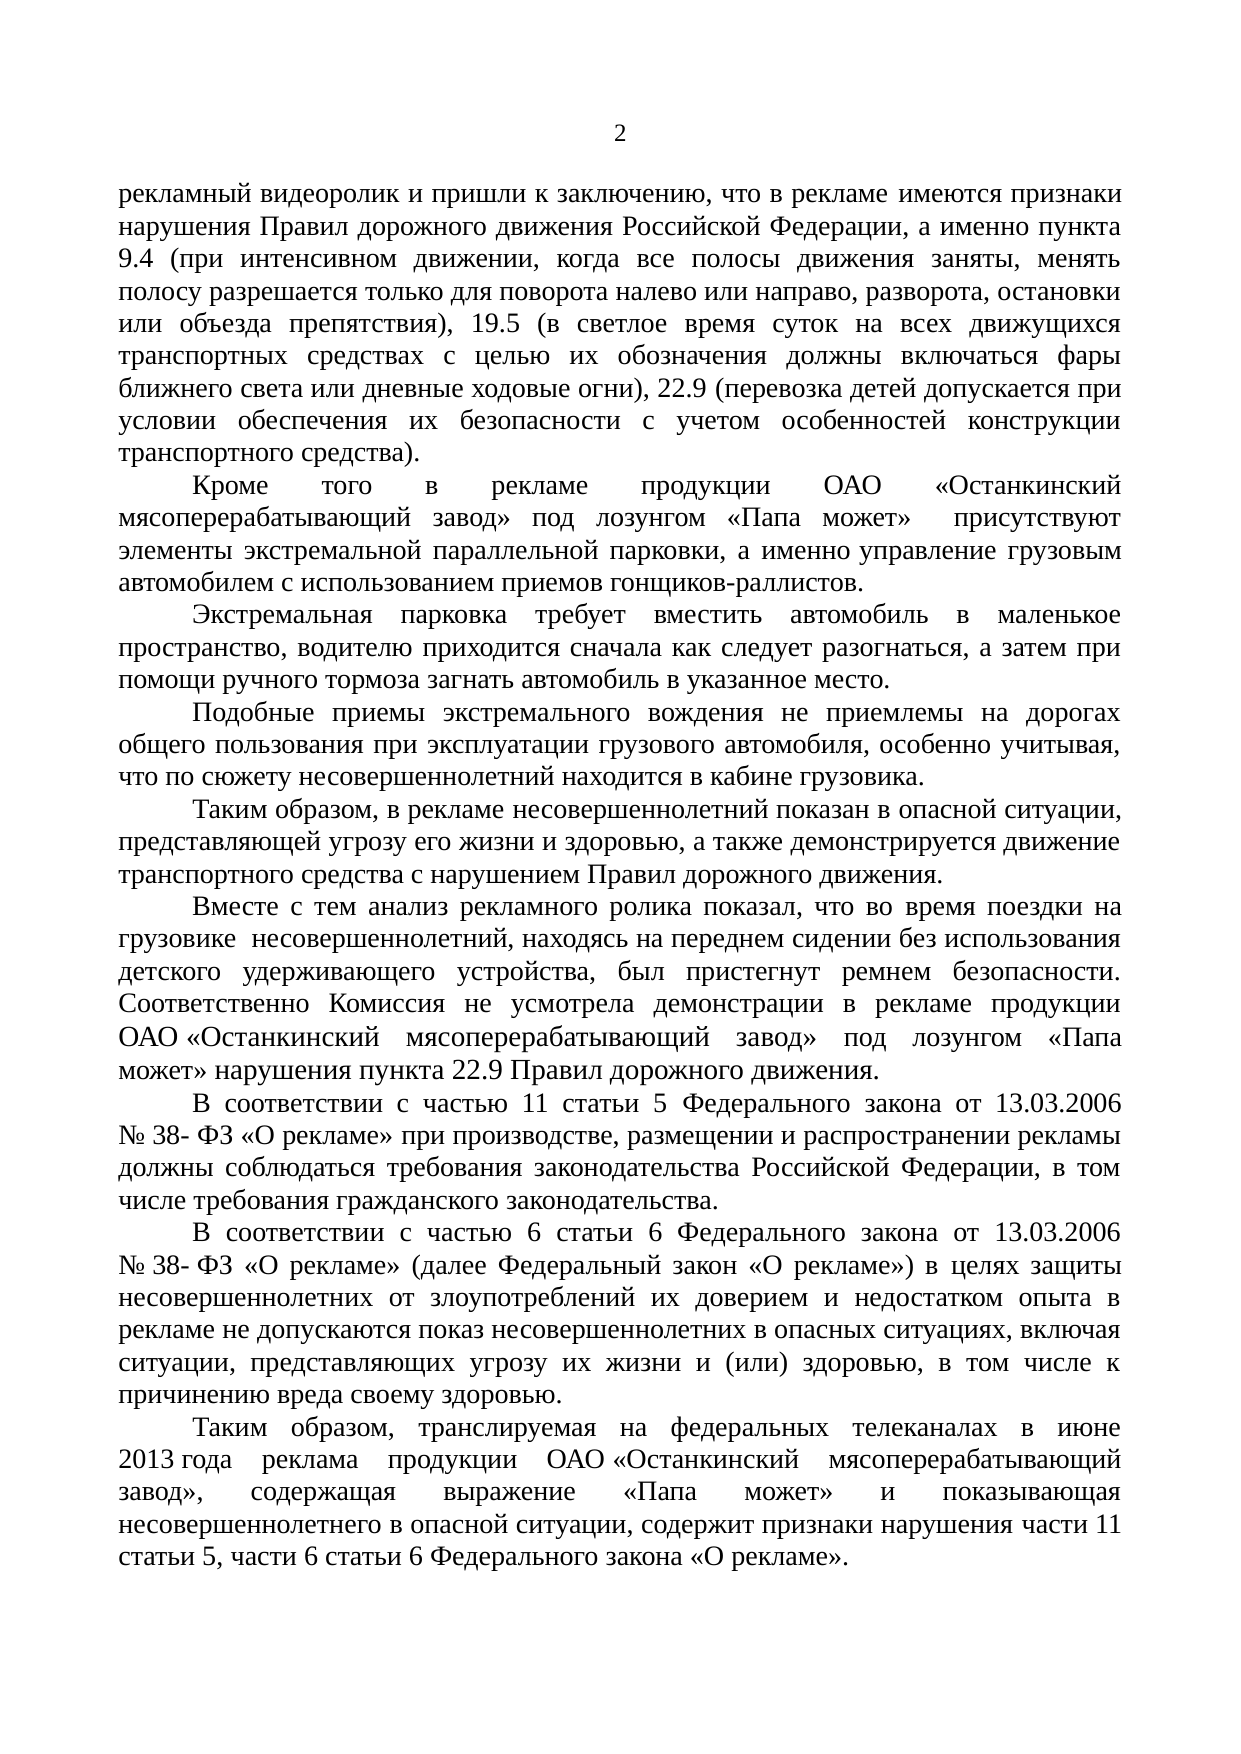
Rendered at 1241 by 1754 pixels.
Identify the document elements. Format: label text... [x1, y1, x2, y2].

text рекламный видеоролик и пришли к заключению, что в рекламе имеются признаки нарушения Правил дорожного движения Российской Федерации, а именно пункта 9.4 (при интенсивном движении, когда все полосы движения заняты, менять полосу разрешается только для поворота налево или направо, разворота, остановки или объезда препятствия), 19.5 (в светлое время суток на всех движущихся транспортных средствах с целью их обозначения должны включаться фары ближнего света или дневные ходовые огни), 22.9 (перевозка детей допускается при условии обеспечения их безопасности с учетом особенностей конструкции транспортного средства). [118, 176, 1122, 468]
text В соответствии с частью 11 статьи 5 Федерального закона от 13.03.2006 № 38- ФЗ «О рекламе» при производстве, размещении и распространении рекламы должны соблюдаться требования законодательства Российской Федерации, в том числе требования гражданского законодательства. [118, 1086, 1122, 1215]
text В соответствии с частью 6 статьи 6 Федерального закона от 13.03.2006 № 38- ФЗ «О рекламе» (далее Федеральный закон «О рекламе») в целях защиты несовершеннолетних от злоупотреблений их доверием и недостатком опыта в рекламе не допускаются показ несовершеннолетних в опасных ситуациях, включая ситуации, представляющих угрозу их жизни и (или) здоровью, в том числе к причинению вреда своему здоровью. [118, 1215, 1122, 1410]
text Подобные приемы экстремального вождения не приемлемы на дорогах общего пользования при эксплуатации грузового автомобиля, особенно учитывая, что по сюжету несовершеннолетний находится в кабине грузовика. [118, 695, 1122, 792]
text Вместе с тем анализ рекламного ролика показал, что во время поездки на грузовике несовершеннолетний, находясь на переднем сидении без использования детского удерживающего устройства, был пристегнут ремнем безопасности. Соответственно Комиссия не усмотрела демонстрации в рекламе продукции ОАО «Останкинский мясоперерабатывающий завод» под лозунгом «Папа может» нарушения пункта 22.9 Правил дорожного движения. [118, 889, 1122, 1086]
text Таким образом, транслируемая на федеральных телеканалах в июне 2013 года реклама продукции ОАО «Останкинский мясоперерабатывающий завод», содержащая выражение «Папа может» и показывающая несовершеннолетнего в опасной ситуации, содержит признаки нарушения части 11 статьи 5, части 6 статьи 6 Федерального закона «О рекламе». [118, 1410, 1122, 1572]
text Экстремальная парковка требует вместить автомобиль в маленькое пространство, водителю приходится сначала как следует разогнаться, а затем при помощи ручного тормоза загнать автомобиль в указанное место. [118, 597, 1122, 695]
text Кроме того в рекламе продукции ОАО «Останкинский мясоперерабатывающий завод» под лозунгом «Папа может» присутствуют элементы экстремальной параллельной парковки, а именно управление грузовым автомобилем с использованием приемов гонщиков-раллистов. [118, 468, 1122, 597]
text Таким образом, в рекламе несовершеннолетний показан в опасной ситуации, представляющей угрозу его жизни и здоровью, а также демонстрируется движение транспортного средства с нарушением Правил дорожного движения. [118, 792, 1122, 889]
